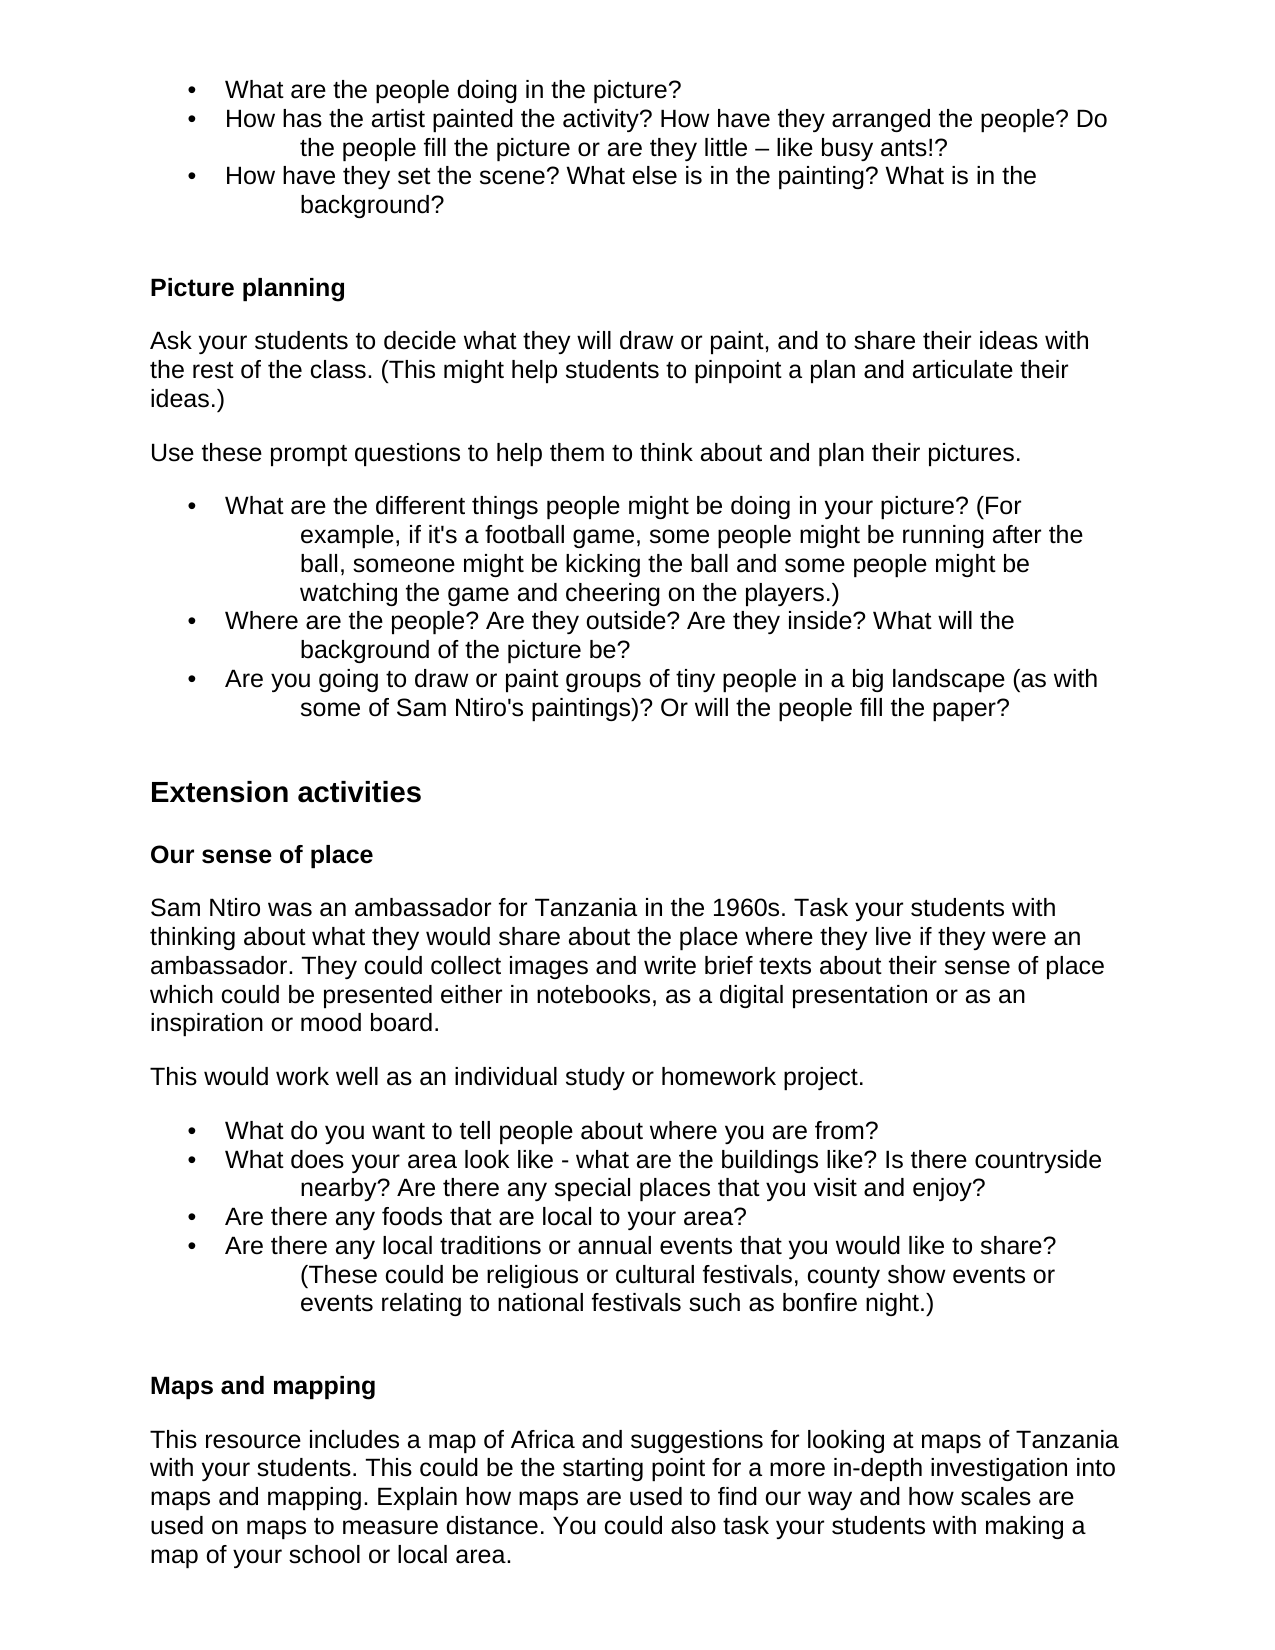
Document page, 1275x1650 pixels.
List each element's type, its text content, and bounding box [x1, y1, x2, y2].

list Are you going to draw or paint groups of tiny people in a big landscape (as with some of Sam Ntiro's paintings)? Or will the people fill the paper? [187, 664, 1125, 721]
list How have they set the scene? What else is in the painting? What is in the background? [187, 161, 1125, 219]
text Ask your students to decide what they will draw or paint, and to share their ideas with the rest of the class. (This might help students to pinpoint a plan and articulate their ideas.) [150, 326, 1125, 412]
text Sam Ntiro was an ambassador for Tanzania in the 1960s. Task your students with thinking about what they would share about the place where they live if they were an ambassador. They could collect images and write brief texts about their sense of place which could be presented either in notebooks, as a digital presentation or as an inspiration or mood board. [150, 893, 1125, 1037]
list Where are the people? Are they outside? Are they inside? What will the background of the picture be? [187, 606, 1125, 664]
text Extension activities [150, 775, 1125, 808]
text This would work well as an individual study or homework project. [150, 1062, 1125, 1091]
text Our sense of place [150, 840, 1125, 868]
text This resource includes a map of Africa and suggestions for looking at maps of Tanzania with your students. This could be the starting point for a more in-depth investigation into maps and mapping. Explain how maps are used to find our way and how scales are used on maps to measure distance. You could also task your students with making a map of your school or local area. [150, 1425, 1125, 1568]
list Are there any foods that are local to your area? [187, 1202, 1125, 1231]
list What are the people doing in the picture? [187, 75, 1125, 104]
list How has the artist painted the activity? How have they arranged the people? Do the people fill the picture or are they little – like busy ants!? [187, 104, 1125, 161]
list What are the different things people might be doing in your picture? (For example, if it's a football game, some people might be running after the ball, someone might be kicking the ball and some people might be watching the game and cheering on the players.) [187, 491, 1125, 606]
text Maps and mapping [150, 1371, 1125, 1400]
list What does your area look like - what are the buildings like? Is there countryside nearby? Are there any special places that you visit and enjoy? [187, 1145, 1125, 1202]
list What do you want to tell people about where you are from? [187, 1116, 1125, 1145]
text Use these prompt questions to help them to think about and plan their pictures. [150, 437, 1125, 466]
text Picture planning [150, 272, 1125, 301]
list Are there any local traditions or annual events that you would like to share? (These could be religious or cultural festivals, county show events or events relating to national festivals such as bonfire night.) [187, 1231, 1125, 1317]
